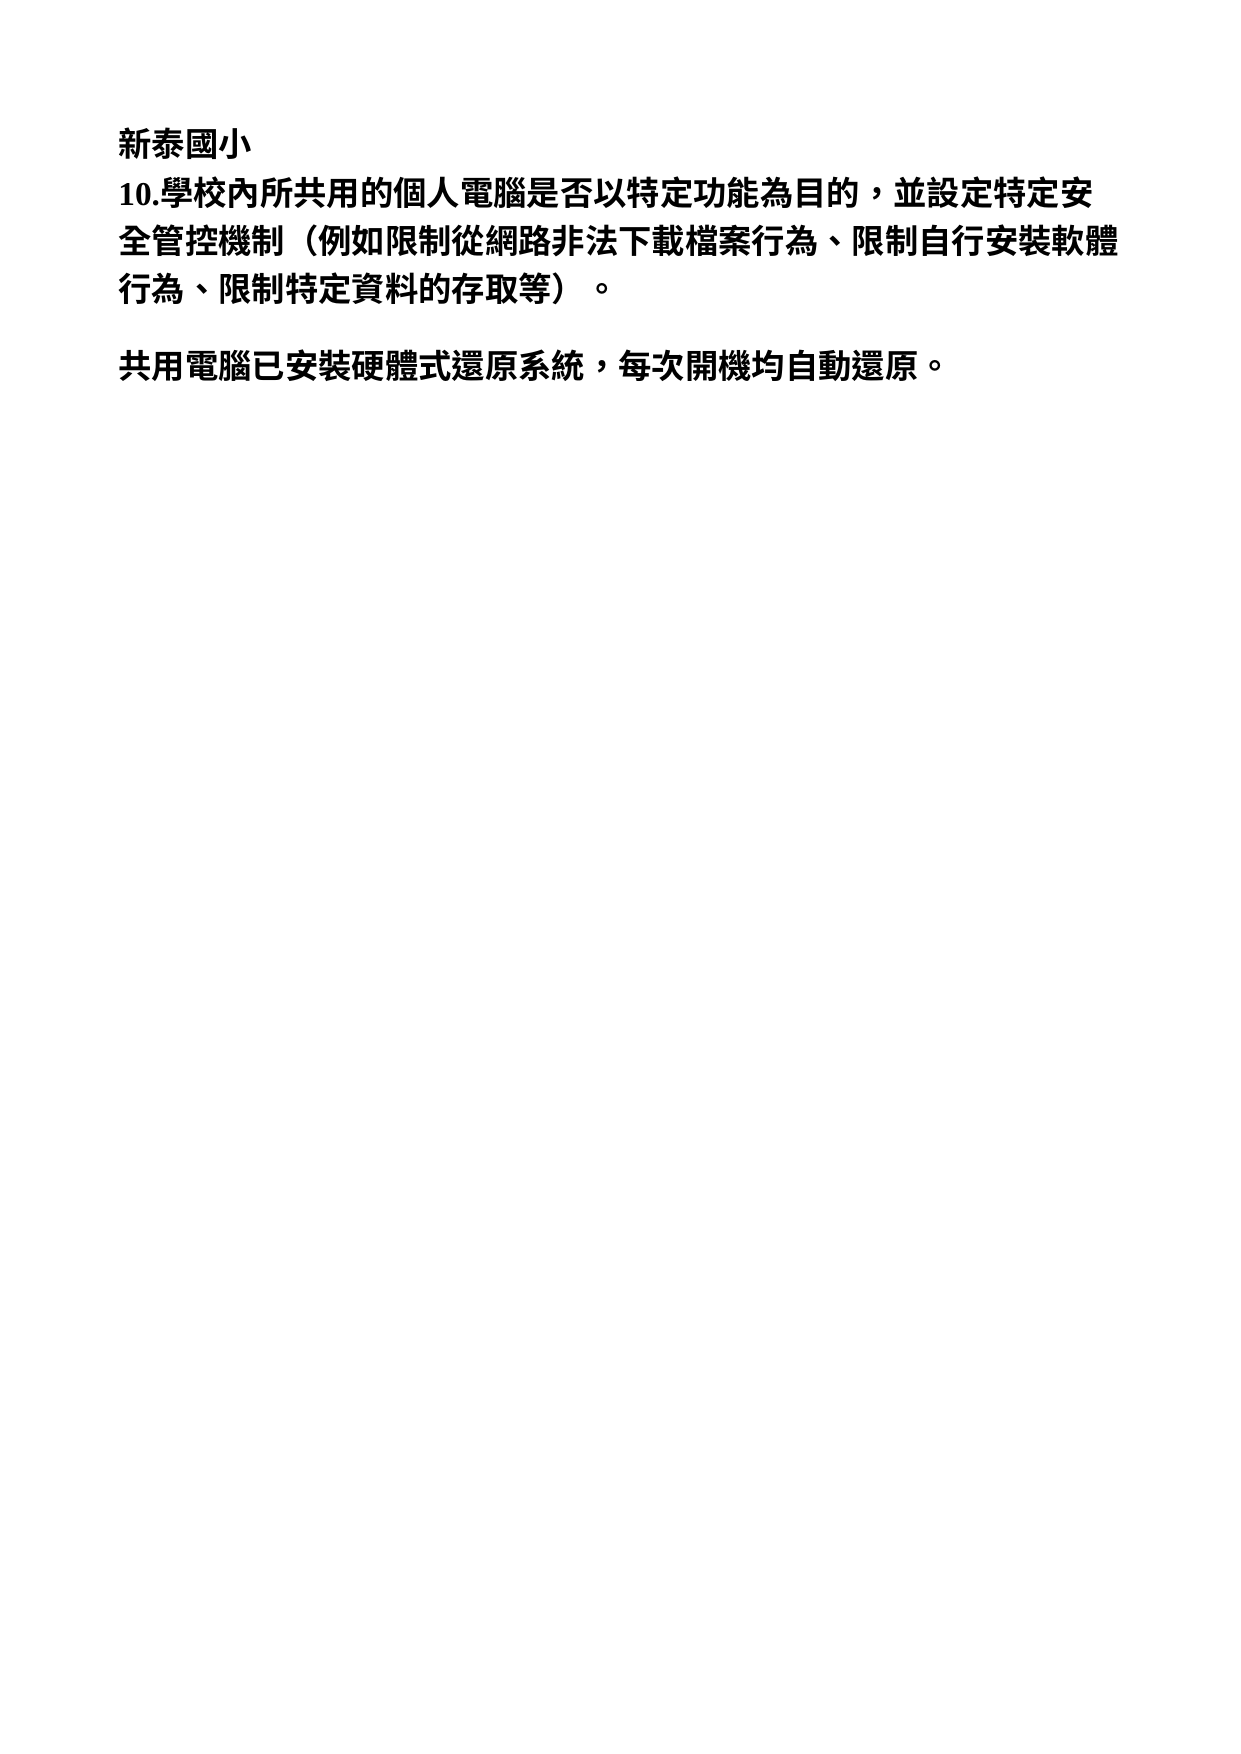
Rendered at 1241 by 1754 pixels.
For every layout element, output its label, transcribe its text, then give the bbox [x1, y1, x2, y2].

text 新泰國小 [118, 118, 1122, 166]
text 10.學校內所共用的個人電腦是否以特定功能為目的，並設定特定安全管控機制（例如限制從網路非法下載檔案行為、限制自行安裝軟體行為、限制特定資料的存取等）。 [118, 166, 1122, 311]
text 共用電腦已安裝硬體式還原系統，每次開機均自動還原。 [118, 340, 1122, 388]
